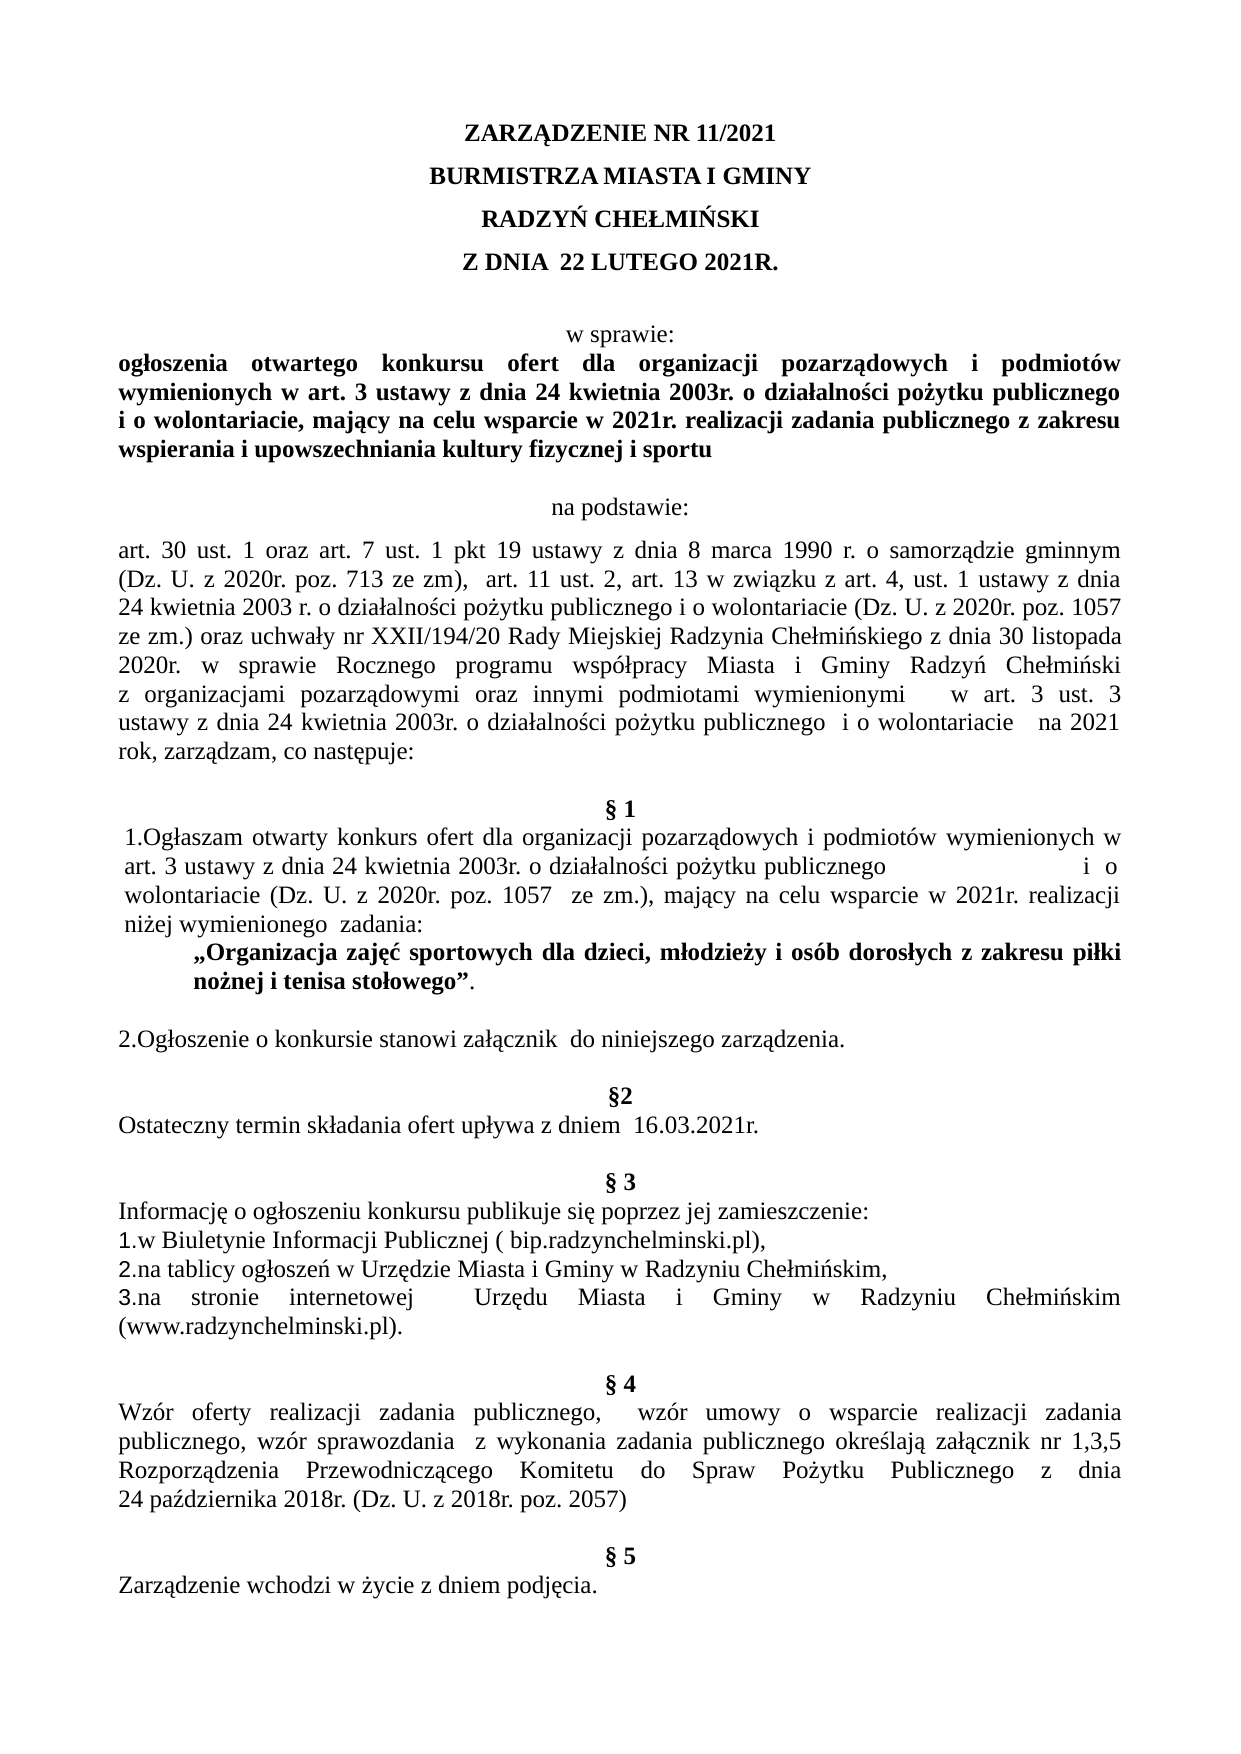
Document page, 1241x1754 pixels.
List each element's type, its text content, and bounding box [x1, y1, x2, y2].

text BURMISTRZA MIASTA I GMINY [118, 161, 1122, 190]
text § 1 [118, 794, 1122, 822]
text § 3 [118, 1167, 1122, 1196]
list na stronie internetowej Urzędu Miasta i Gminy w Radzyniu Chełmińskim (www.radzynchelminski.pl). [118, 1282, 1122, 1340]
text Zarządzenie wchodzi w życie z dniem podjęcia. [118, 1570, 1122, 1599]
list na tablicy ogłoszeń w Urzędzie Miasta i Gminy w Radzyniu Chełmińskim, [118, 1254, 1122, 1282]
text § 4 [118, 1369, 1122, 1397]
text §2 [118, 1081, 1122, 1110]
text w sprawie: [118, 319, 1122, 348]
text RADZYŃ CHEŁMIŃSKI [118, 204, 1122, 233]
text Ostateczny termin składania ofert upływa z dniem 16.03.2021r. [118, 1110, 1122, 1139]
text Wzór oferty realizacji zadania publicznego, wzór umowy o wsparcie realizacji zadania publicznego, wzór sprawozdania z wykonania zadania publicznego określają załącznik nr 1,3,5 Rozporządzenia Przewodniczącego Komitetu do Spraw Pożytku Publicznego z dnia 24 października 2018r. (Dz. U. z 2018r. poz. 2057) [118, 1397, 1122, 1512]
list Ogłaszam otwarty konkurs ofert dla organizacji pozarządowych i podmiotów wymienionych w art. 3 ustawy z dnia 24 kwietnia 2003r. o działalności pożytku publicznego i o wolontariacie (Dz. U. z 2020r. poz. 1057 ze zm.), mający na celu wsparcie w 2021r. realizacji niżej wymienionego zadania: [124, 822, 1122, 937]
text § 5 [118, 1541, 1122, 1570]
text Z DNIA 22 LUTEGO 2021R. [118, 247, 1122, 276]
text Informację o ogłoszeniu konkursu publikuje się poprzez jej zamieszczenie: [118, 1196, 1122, 1225]
list w Biuletynie Informacji Publicznej ( bip.radzynchelminski.pl), [118, 1225, 1122, 1254]
list na podstawie: [118, 492, 1122, 521]
text „Organizacja zajęć sportowych dla dzieci, młodzieży i osób dorosłych z zakresu piłki nożnej i tenisa stołowego”. [193, 937, 1122, 995]
text ogłoszenia otwartego konkursu ofert dla organizacji pozarządowych i podmiotów wymienionych w art. 3 ustawy z dnia 24 kwietnia 2003r. o działalności pożytku publicznego i o wolontariacie, mający na celu wsparcie w 2021r. realizacji zadania publicznego z zakresu wspierania i upowszechniania kultury fizycznej i sportu [118, 348, 1122, 463]
list art. 30 ust. 1 oraz art. 7 ust. 1 pkt 19 ustawy z dnia 8 marca 1990 r. o samorządzie gminnym (Dz. U. z 2020r. poz. 713 ze zm), art. 11 ust. 2, art. 13 w związku z art. 4, ust. 1 ustawy z dnia 24 kwietnia 2003 r. o działalności pożytku publicznego i o wolontariacie (Dz. U. z 2020r. poz. 1057 ze zm.) oraz uchwały nr XXII/194/20 Rady Miejskiej Radzynia Chełmińskiego z dnia 30 listopada 2020r. w sprawie Rocznego programu współpracy Miasta i Gminy Radzyń Chełmiński z organizacjami pozarządowymi oraz innymi podmiotami wymienionymi w art. 3 ust. 3 ustawy z dnia 24 kwietnia 2003r. o działalności pożytku publicznego i o wolontariacie na 2021 rok, zarządzam, co następuje: [118, 535, 1122, 765]
list Ogłoszenie o konkursie stanowi załącznik do niniejszego zarządzenia. [118, 1024, 1122, 1052]
text ZARZĄDZENIE NR 11/2021 [118, 118, 1122, 147]
